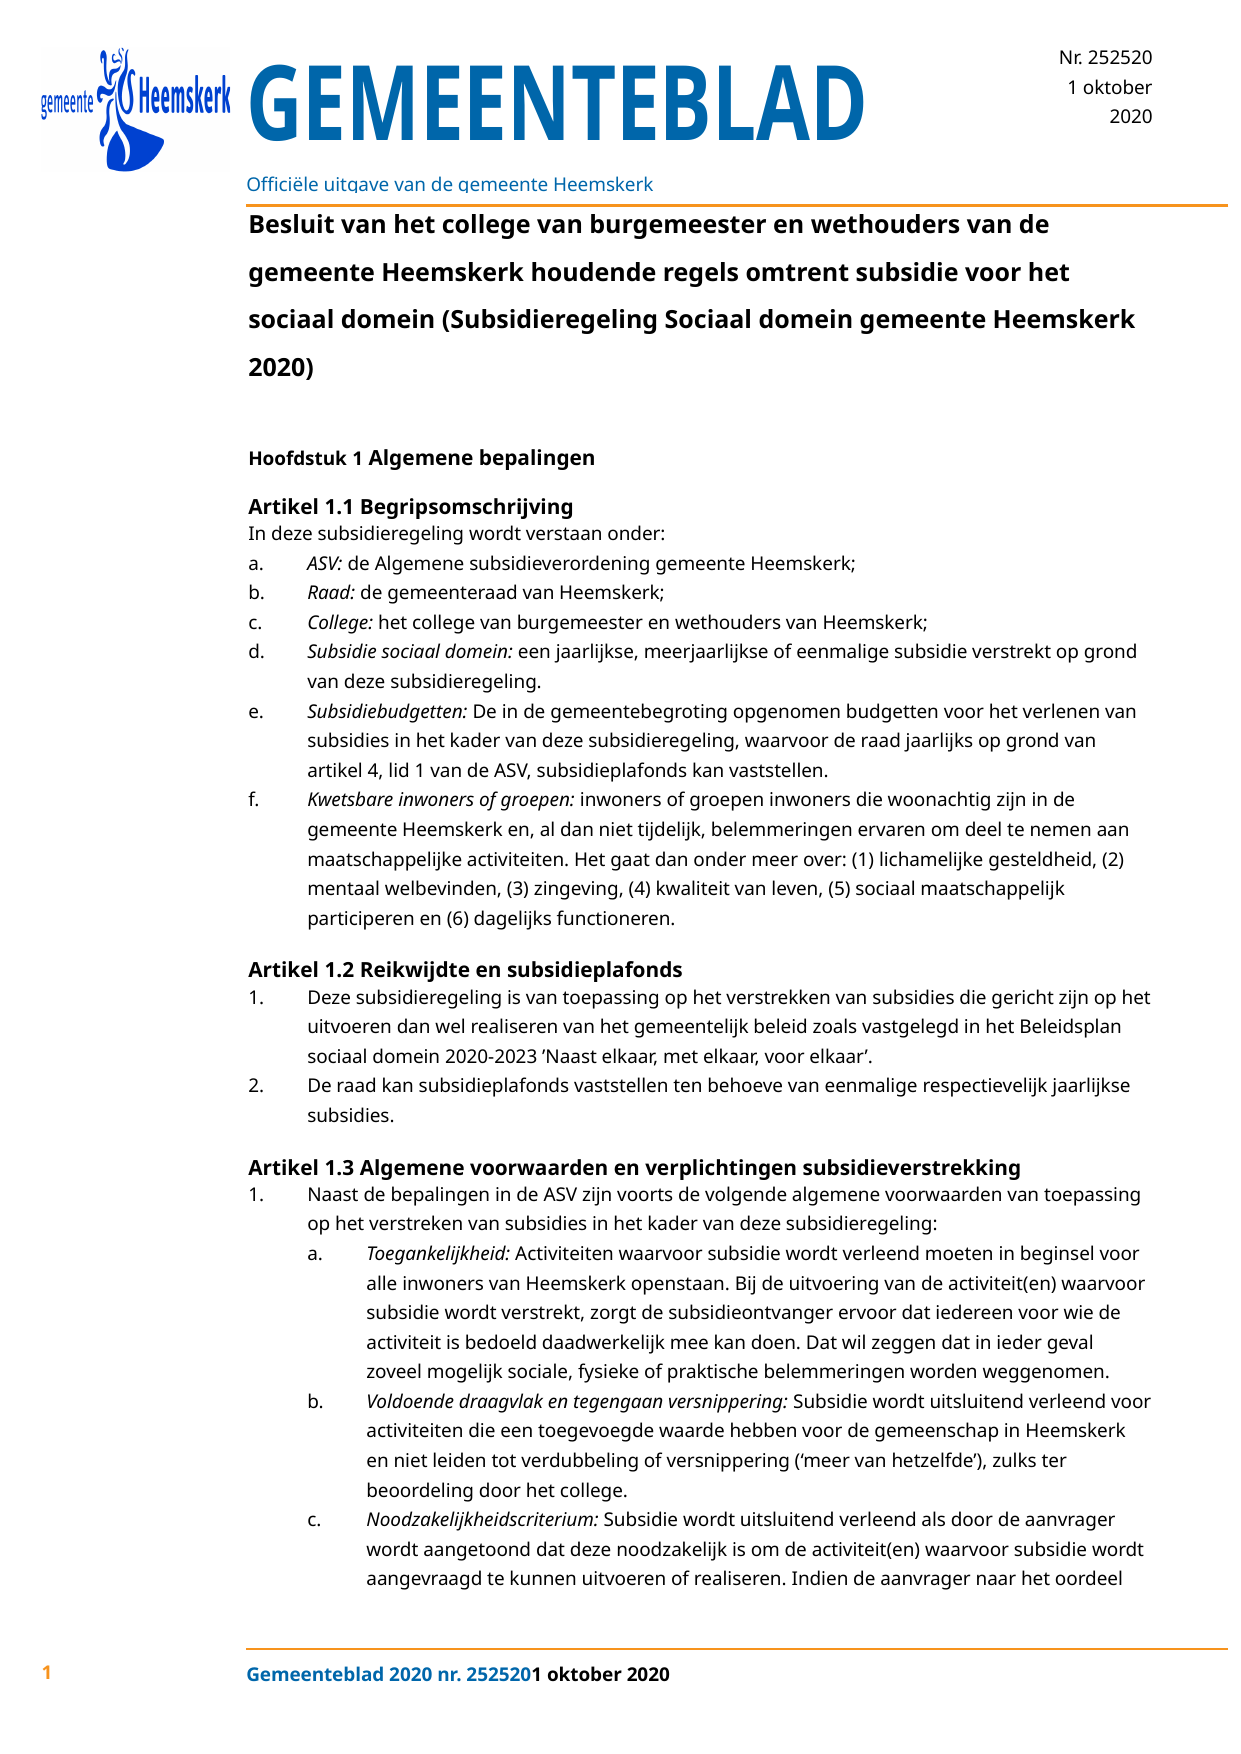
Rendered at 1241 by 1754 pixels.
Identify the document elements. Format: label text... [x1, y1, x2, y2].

text Besluit van het college van burgemeester en wethouders van de gemeente Heemskerk houdende regels omtrent subsidie voor het sociaal domein (Subsidieregeling Sociaal domein gemeente Heemskerk 2020) [248, 207, 1152, 384]
text Artikel 1.2 Reikwijdte en subsidieplafonds [248, 955, 1152, 984]
list Deze subsidieregeling is van toepassing op het verstrekken van subsidies die gericht zijn op het uitvoeren dan wel realiseren van het gemeentelijk beleid zoals vastgelegd in het Beleidsplan sociaal domein 2020-2023 ’Naast elkaar, met elkaar, voor elkaar’. [248, 984, 1152, 1069]
picture [41, 47, 231, 172]
list Naast de bepalingen in de ASV zijn voorts de volgende algemene voorwaarden van toepassing op het verstreken van subsidies in het kader van deze subsidieregeling: [248, 1181, 1152, 1236]
list Subsidie sociaal domein: een jaarlijkse, meerjaarlijkse of eenmalige subsidie verstrekt op grond van deze subsidieregeling. [248, 639, 1152, 694]
list Noodzakelijkheidscriterium: Subsidie wordt uitsluitend verleend als door de aanvrager wordt aangetoond dat deze noodzakelijk is om de activiteit(en) waarvoor subsidie wordt aangevraagd te kunnen uitvoeren of realiseren. Indien de aanvrager naar het oordeel [307, 1506, 1152, 1591]
list Raad: de gemeenteraad van Heemskerk; [248, 579, 1152, 605]
list Voldoende draagvlak en tegengaan versnippering: Subsidie wordt uitsluitend verleend voor activiteiten die een toegevoegde waarde hebben voor de gemeenschap in Heemskerk en niet leiden tot verdubbeling of versnippering (‘meer van hetzelfde’), zulks ter beoordeling door het college. [307, 1388, 1152, 1503]
list College: het college van burgemeester en wethouders van Heemskerk; [248, 609, 1152, 635]
text Artikel 1.1 Begripsomschrijving [248, 492, 1152, 520]
list ASV: de Algemene subsidieverordening gemeente Heemskerk; [248, 550, 1152, 576]
text Hoofdstuk 1 Algemene bepalingen [248, 443, 1152, 471]
text Artikel 1.3 Algemene voorwaarden en verplichtingen subsidieverstrekking [248, 1153, 1152, 1181]
list Subsidiebudgetten: De in de gemeentebegroting opgenomen budgetten voor het verlenen van subsidies in het kader van deze subsidieregeling, waarvoor de raad jaarlijks op grond van artikel 4, lid 1 van de ASV, subsidieplafonds kan vaststellen. [248, 698, 1152, 783]
list De raad kan subsidieplafonds vaststellen ten behoeve van eenmalige respectievelijk jaarlijkse subsidies. [248, 1073, 1152, 1128]
text In deze subsidieregeling wordt verstaan onder: [248, 520, 1152, 546]
list Toegankelijkheid: Activiteiten waarvoor subsidie wordt verleend moeten in beginsel voor alle inwoners van Heemskerk openstaan. Bij de uitvoering van de activiteit(en) waarvoor subsidie wordt verstrekt, zorgt de subsidieontvanger ervoor dat iedereen voor wie de activiteit is bedoeld daadwerkelijk mee kan doen. Dat wil zeggen dat in ieder geval zoveel mogelijk sociale, fysieke of praktische belemmeringen worden weggenomen. [307, 1240, 1152, 1384]
list Kwetsbare inwoners of groepen: inwoners of groepen inwoners die woonachtig zijn in de gemeente Heemskerk en, al dan niet tijdelijk, belemmeringen ervaren om deel te nemen aan maatschappelijke activiteiten. Het gaat dan onder meer over: (1) lichamelijke gesteldheid, (2) mentaal welbevinden, (3) zingeving, (4) kwaliteit van leven, (5) sociaal maatschappelijk participeren en (6) dagelijks functioneren. [248, 787, 1152, 931]
